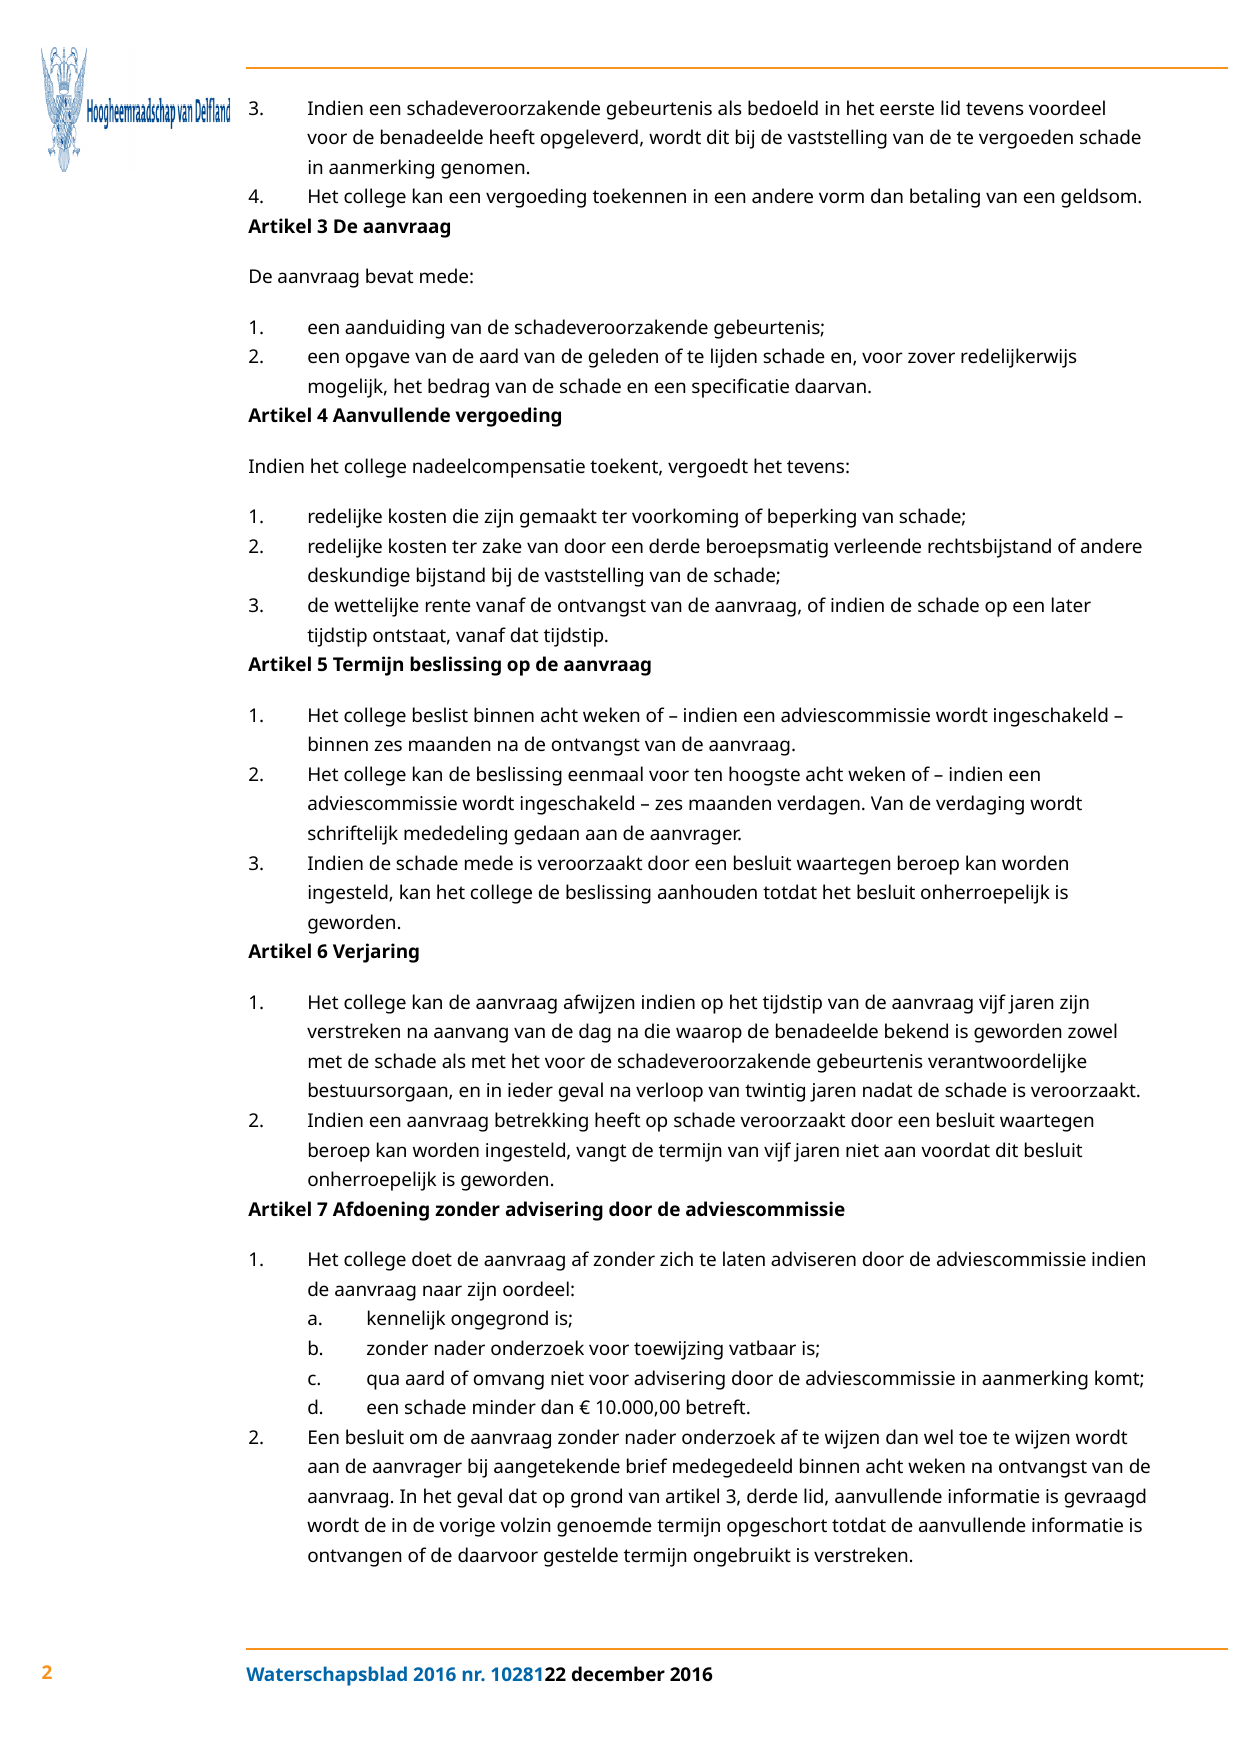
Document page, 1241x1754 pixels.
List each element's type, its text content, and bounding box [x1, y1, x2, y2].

list Het college kan de beslissing eenmaal voor ten hoogste acht weken of – indien een adviescommissie wordt ingeschakeld – zes maanden verdagen. Van de verdaging wordt schriftelijk mededeling gedaan aan de aanvrager. [248, 761, 1152, 846]
list kennelijk ongegrond is; [307, 1306, 1152, 1331]
text Indien het college nadeelcompensatie toekent, vergoedt het tevens: [248, 453, 1152, 479]
text Artikel 3 De aanvraag [248, 213, 1152, 239]
list Indien een aanvraag betrekking heeft op schade veroorzaakt door een besluit waartegen beroep kan worden ingesteld, vangt de termijn van vijf jaren niet aan voordat dit besluit onherroepelijk is geworden. [248, 1107, 1152, 1192]
list redelijke kosten die zijn gemaakt ter voorkoming of beperking van schade; [248, 503, 1152, 529]
list een schade minder dan € 10.000,00 betreft. [307, 1394, 1152, 1420]
text De aanvraag bevat mede: [248, 263, 1152, 289]
list Indien een schadeveroorzakende gebeurtenis als bedoeld in het eerste lid tevens voordeel voor de benadeelde heeft opgeleverd, wordt dit bij de vaststelling van de te vergoeden schade in aanmerking genomen. [248, 95, 1152, 180]
text Artikel 4 Aanvullende vergoeding [248, 403, 1152, 428]
list Een besluit om de aanvraag zonder nader onderzoek af te wijzen dan wel toe te wijzen wordt aan de aanvrager bij aangetekende brief medegedeeld binnen acht weken na ontvangst van de aanvraag. In het geval dat op grond van artikel 3, derde lid, aanvullende informatie is gevraagd wordt de in de vorige volzin genoemde termijn opgeschort totdat de aanvullende informatie is ontvangen of de daarvoor gestelde termijn ongebruikt is verstreken. [248, 1424, 1152, 1568]
list redelijke kosten ter zake van door een derde beroepsmatig verleende rechtsbijstand of andere deskundige bijstand bij de vaststelling van de schade; [248, 533, 1152, 588]
list Het college kan de aanvraag afwijzen indien op het tijdstip van de aanvraag vijf jaren zijn verstreken na aanvang van de dag na die waarop de benadeelde bekend is geworden zowel met de schade als met het voor de schadeveroorzakende gebeurtenis verantwoordelijke bestuursorgaan, en in ieder geval na verloop van twintig jaren nadat de schade is veroorzaakt. [248, 989, 1152, 1103]
list Het college beslist binnen acht weken of – indien een adviescommissie wordt ingeschakeld – binnen zes maanden na de ontvangst van de aanvraag. [248, 702, 1152, 757]
list qua aard of omvang niet voor advisering door de adviescommissie in aanmerking komt; [307, 1365, 1152, 1391]
text Artikel 7 Afdoening zonder advisering door de adviescommissie [248, 1196, 1152, 1222]
list een opgave van de aard van de geleden of te lijden schade en, voor zover redelijkerwijs mogelijk, het bedrag van de schade en een specificatie daarvan. [248, 343, 1152, 399]
list zonder nader onderzoek voor toewijzing vatbaar is; [307, 1335, 1152, 1361]
list Het college kan een vergoeding toekennen in een andere vorm dan betaling van een geldsom. [248, 183, 1152, 209]
list de wettelijke rente vanaf de ontvangst van de aanvraag, of indien de schade op een later tijdstip ontstaat, vanaf dat tijdstip. [248, 592, 1152, 648]
text Artikel 5 Termijn beslissing op de aanvraag [248, 651, 1152, 677]
list een aanduiding van de schadeveroorzakende gebeurtenis; [248, 314, 1152, 340]
list Het college doet de aanvraag af zonder zich te laten adviseren door de adviescommissie indien de aanvraag naar zijn oordeel: [248, 1246, 1152, 1302]
picture [41, 47, 231, 172]
text Artikel 6 Verjaring [248, 938, 1152, 964]
list Indien de schade mede is veroorzaakt door een besluit waartegen beroep kan worden ingesteld, kan het college de beslissing aanhouden totdat het besluit onherroepelijk is geworden. [248, 850, 1152, 935]
